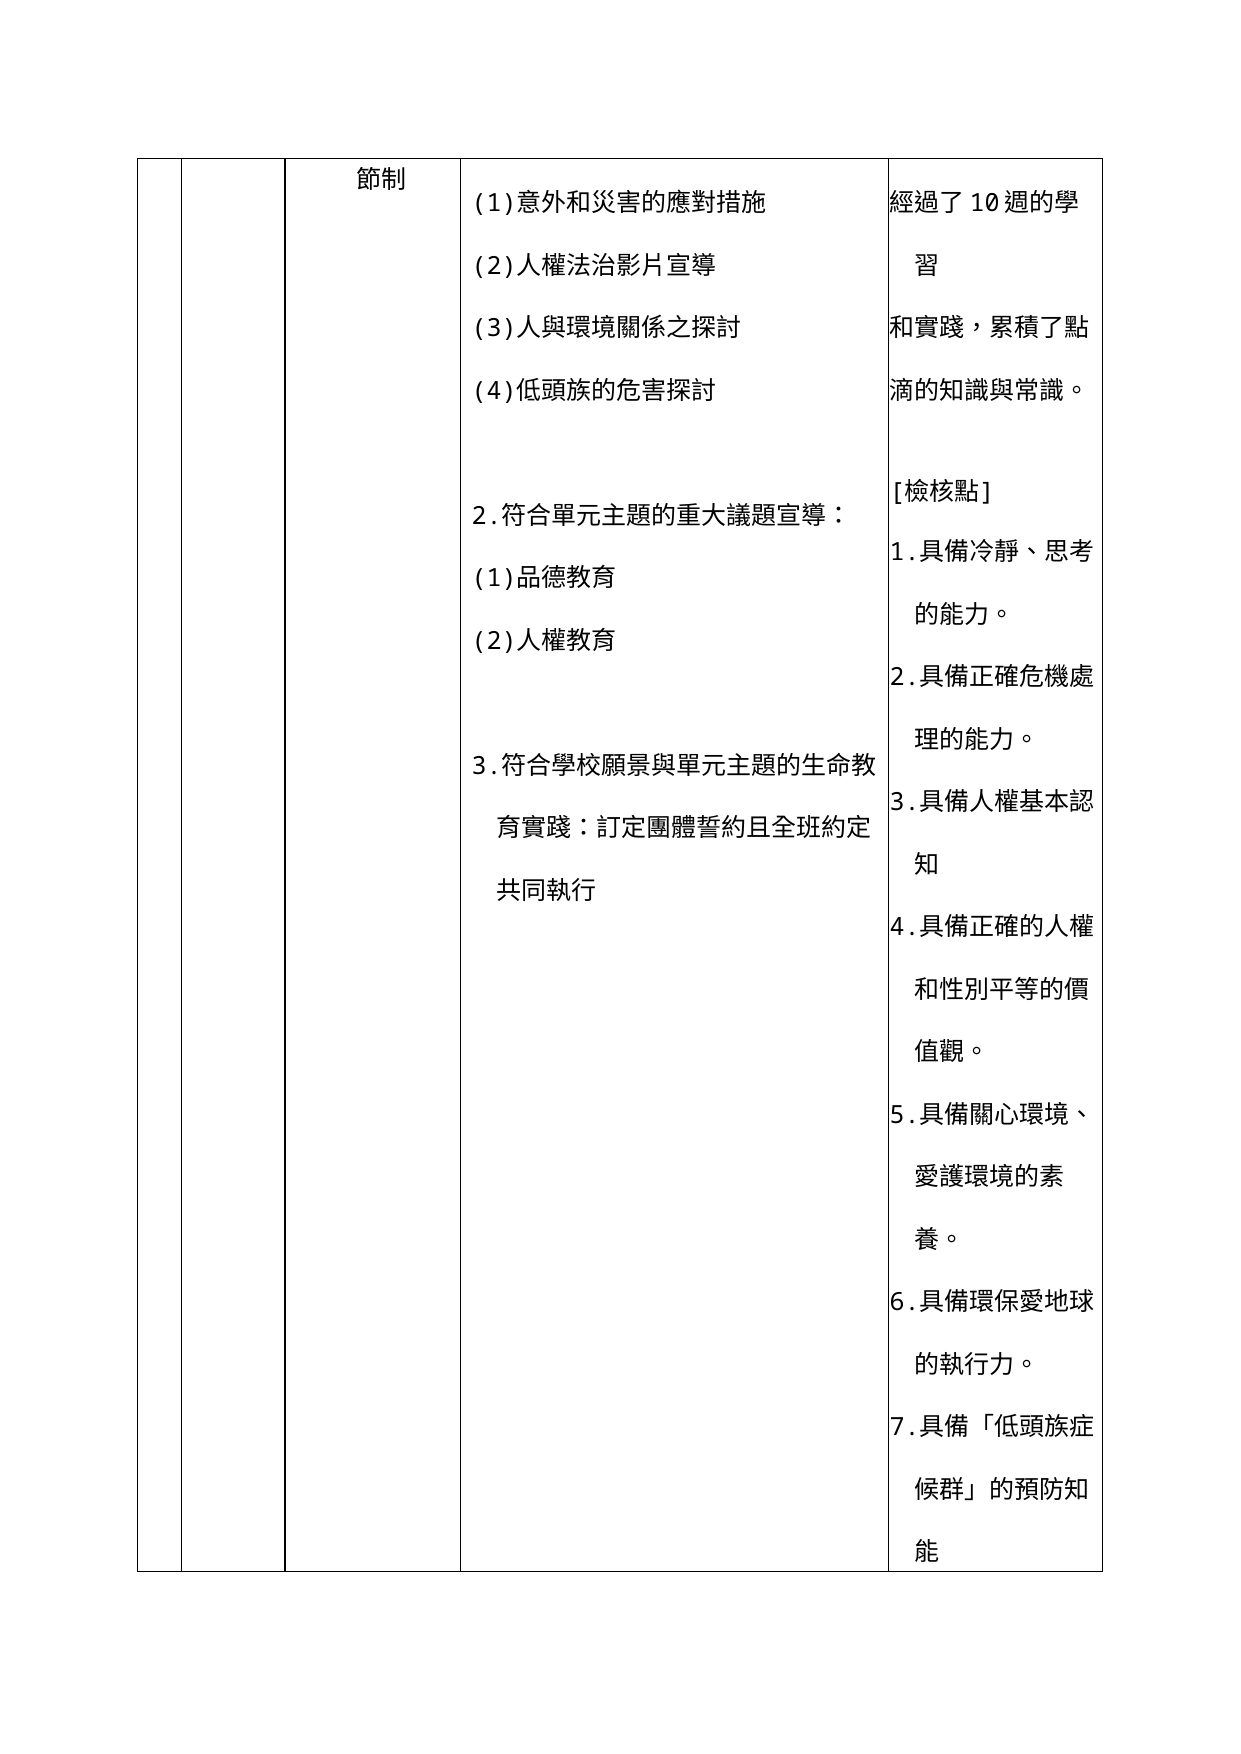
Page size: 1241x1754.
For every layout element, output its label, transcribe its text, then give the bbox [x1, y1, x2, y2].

table_cell [182, 159, 284, 1571]
table_cell 節制 [286, 159, 460, 1571]
table_cell [138, 159, 181, 1571]
table_cell 經過了10週的學習 和實踐，累積了點 滴的知識與常識。 [檢核點] 1.具備冷靜、思考的能力。 2.具備正確危機處理的能力。 3.具備人權基本認知 4.具備正確的人權和性別平等的價值觀。 5.具備關心環境、愛護環境的素養。 6.具備環保愛地球的執行力。 7.具備「低頭族症候群」的預防知能 [889, 159, 1102, 1571]
table_cell (1)意外和災害的應對措施 (2)人權法治影片宣導 (3)人與環境關係之探討 (4)低頭族的危害探討 2.符合單元主題的重大議題宣導： (1)品德教育 (2)人權教育 3.符合學校願景與單元主題的生命教育實踐：訂定團體誓約且全班約定共同執行 [461, 159, 888, 1571]
